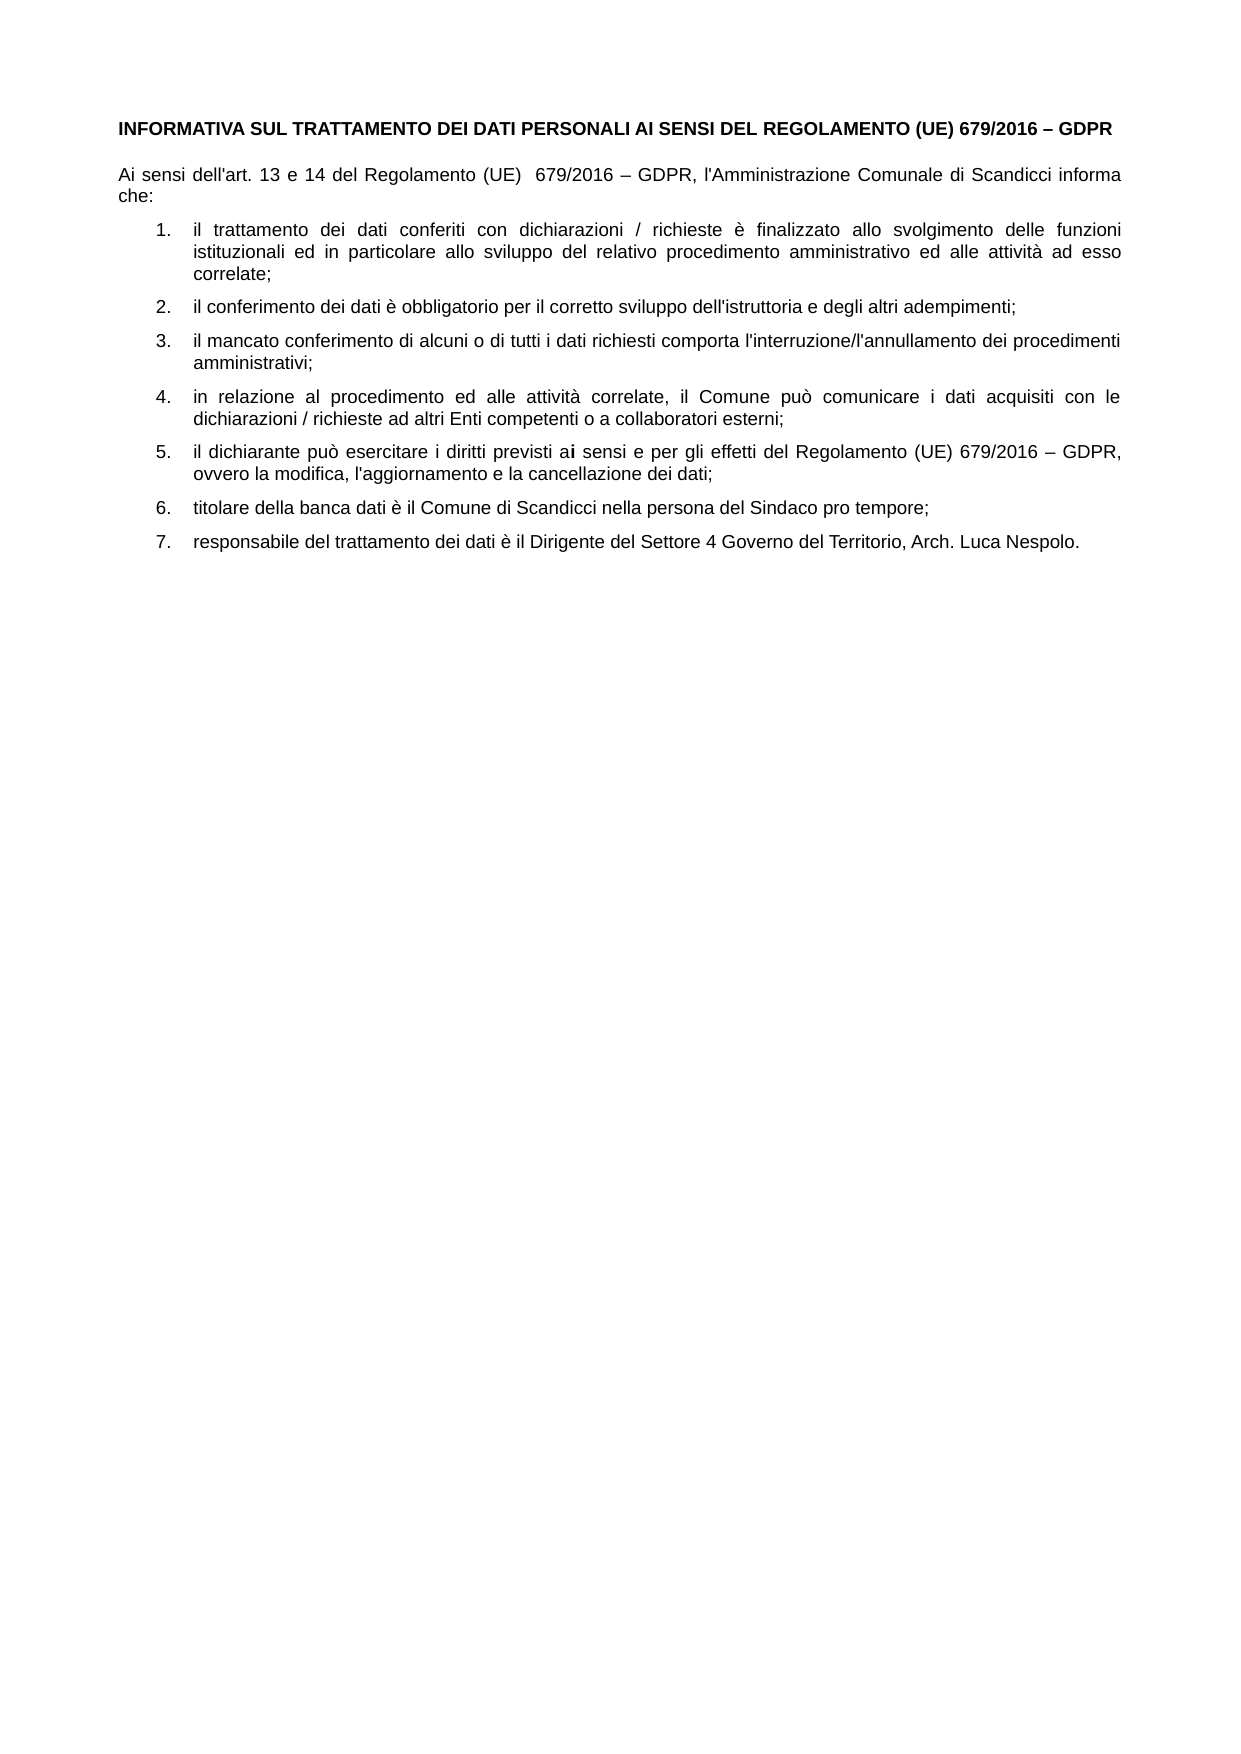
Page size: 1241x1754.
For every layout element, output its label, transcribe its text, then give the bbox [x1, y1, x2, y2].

text Ai sensi dell'art. 13 e 14 del Regolamento (UE) 679/2016 – GDPR, l'Amministrazione Comunale di Scandicci informa che: [118, 164, 1122, 207]
list in relazione al procedimento ed alle attività correlate, il Comune può comunicare i dati acquisiti con le dichiarazioni / richieste ad altri Enti competenti o a collaboratori esterni; [156, 386, 1122, 429]
text INFORMATIVA SUL TRATTAMENTO DEI DATI PERSONALI AI SENSI DEL REGOLAMENTO (UE) 679/2016 – GDPR [118, 118, 1122, 140]
list il mancato conferimento di alcuni o di tutti i dati richiesti comporta l'interruzione/l'annullamento dei procedimenti amministrativi; [156, 330, 1122, 373]
list il dichiarante può esercitare i diritti previsti ai sensi e per gli effetti del Regolamento (UE) 679/2016 – GDPR, ovvero la modifica, l'aggiornamento e la cancellazione dei dati; [156, 441, 1122, 484]
list responsabile del trattamento dei dati è il Dirigente del Settore 4 Governo del Territorio, Arch. Luca Nespolo. [156, 531, 1122, 553]
list titolare della banca dati è il Comune di Scandicci nella persona del Sindaco pro tempore; [156, 497, 1122, 518]
list il conferimento dei dati è obbligatorio per il corretto sviluppo dell'istruttoria e degli altri adempimenti; [156, 296, 1122, 318]
list il trattamento dei dati conferiti con dichiarazioni / richieste è finalizzato allo svolgimento delle funzioni istituzionali ed in particolare allo sviluppo del relativo procedimento amministrativo ed alle attività ad esso correlate; [156, 219, 1122, 284]
